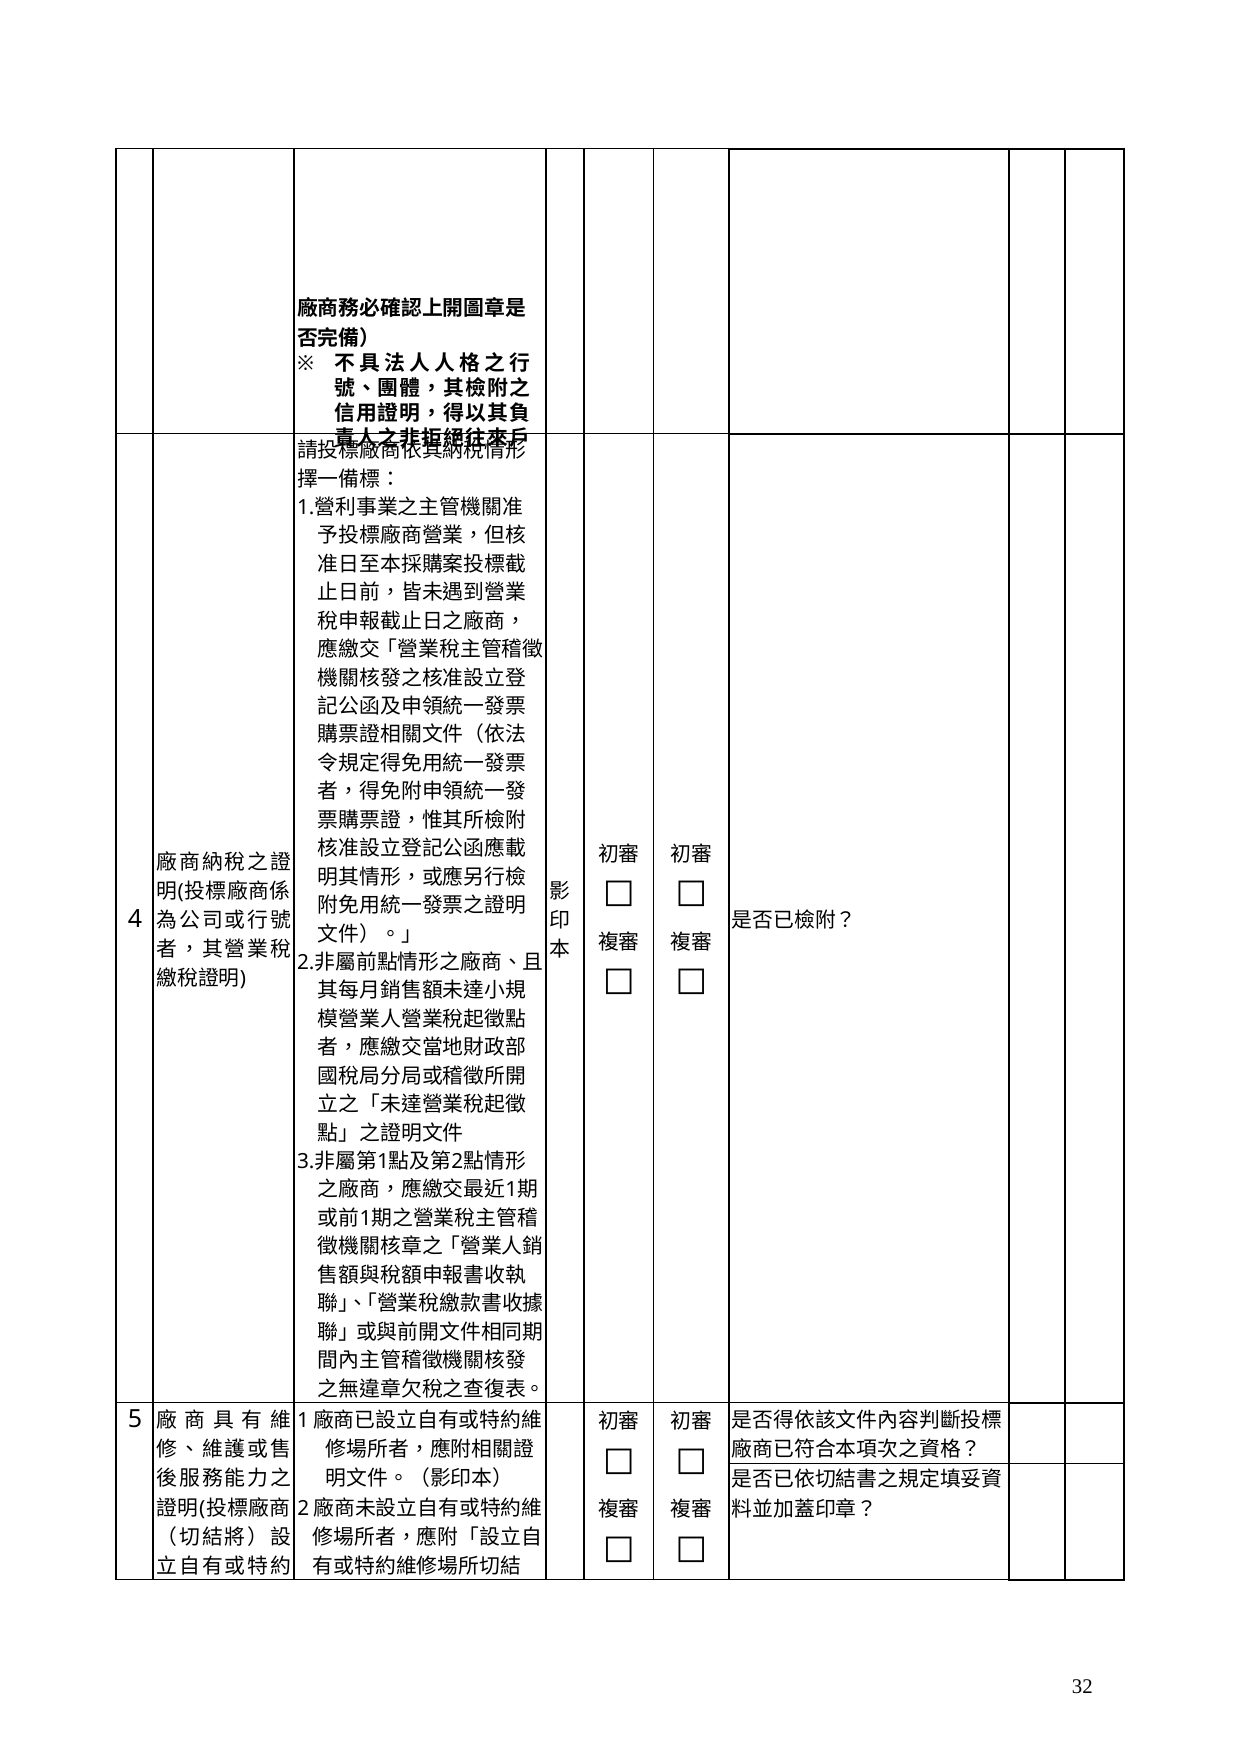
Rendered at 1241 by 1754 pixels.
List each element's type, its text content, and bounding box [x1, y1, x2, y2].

table_cell [1010, 1404, 1064, 1462]
table_cell [654, 149, 728, 433]
table_cell [1010, 150, 1064, 433]
table_cell 影印本 [547, 434, 583, 1402]
table_cell [154, 149, 293, 433]
table_cell [547, 149, 583, 433]
table_cell 初審 □ 複審 □ [585, 434, 653, 1402]
table_cell 是否已檢附？ [730, 435, 1008, 1402]
table_cell [1066, 1404, 1123, 1462]
table_cell 票據交換機構或受理查詢之金融機構於截止投標日前半年內所出具，且可證明該投標廠商「非屬拒絕往來戶」及「自查詢日往前推算三年內無退票紀錄」之『第一類票據信用資料查覆單』或『第二類票據信用資料查覆單』（如有退票但已辦妥清償註記者，視同無退票紀錄）。該查覆單應加蓋查覆單位圖章。（請投標廠商務必確認上開圖章是否完備） 不具法人人格之行號、團體，其檢附之信用證明，得以其負責人之非拒絕往來戶或無退票紀錄證明代之。 投標廠商不論其使用票據與否，均應檢附本文件。 [295, 149, 545, 433]
table_cell [1066, 1464, 1123, 1579]
table_cell [730, 150, 1008, 433]
table_cell 請投標廠商依其納稅情形擇一備標： 1.營利事業之主管機關准予投標廠商營業，但核准日至本採購案投標截止日前，皆未遇到營業稅申報截止日之廠商，應繳交「營業稅主管稽徵機關核發之核准設立登記公函及申領統一發票購票證相關文件（依法令規定得免用統一發票者，得免附申領統一發票購票證，惟其所檢附核准設立登記公函應載明其情形，或應另行檢附免用統一發票之證明文件）。」 2.非屬前點情形之廠商、且其每月銷售額未達小規模營業人營業稅起徵點者，應繳交當地財政部國稅局分局或稽徵所開立之「未達營業稅起徵點」之證明文件 3.非屬第1點及第2點情形之廠商，應繳交最近1期或前1期之營業稅主管稽徵機關核章之「營業人銷售額與稅額申報書收執聯」、「營業稅繳款書收據聯」或與前開文件相同期間內主管稽徵機關核發之無違章欠稅之查復表。 [295, 434, 545, 1402]
table_cell 是否已依切結書之規定填妥資料並加蓋印章？ [730, 1464, 1008, 1579]
table_cell [1066, 150, 1123, 433]
table_cell 4 [117, 434, 152, 1402]
table_cell 1廠商已設立自有或特約維修場所者，應附相關證明文件。（影印本） 2廠商未設立自有或特約維修場所者，應附「設立自有或特約維修場所切結書」（正本） [295, 1403, 545, 1579]
table_cell 初審 □ 複審 □ [654, 1403, 728, 1579]
table_cell [1010, 1464, 1064, 1579]
table_cell [1066, 435, 1123, 1402]
table_cell 初審 □ 複審 □ [585, 1403, 653, 1579]
table_cell [117, 149, 152, 433]
table_cell 初審 □ 複審 □ [654, 434, 728, 1402]
table_cell [547, 1403, 583, 1579]
table_cell [1010, 435, 1064, 1402]
table_cell 廠商具有維修、維護或售後服務能力之證明(投標廠商（切結將）設立自有或特約維修場所者) [154, 1403, 293, 1579]
table_cell 是否得依該文件內容判斷投標廠商已符合本項次之資格？ [730, 1403, 1008, 1462]
table_cell 廠商納稅之證明(投標廠商係為公司或行號者，其營業稅繳稅證明) [154, 434, 293, 1402]
table_cell 5 [117, 1403, 152, 1579]
table_cell [585, 149, 653, 433]
